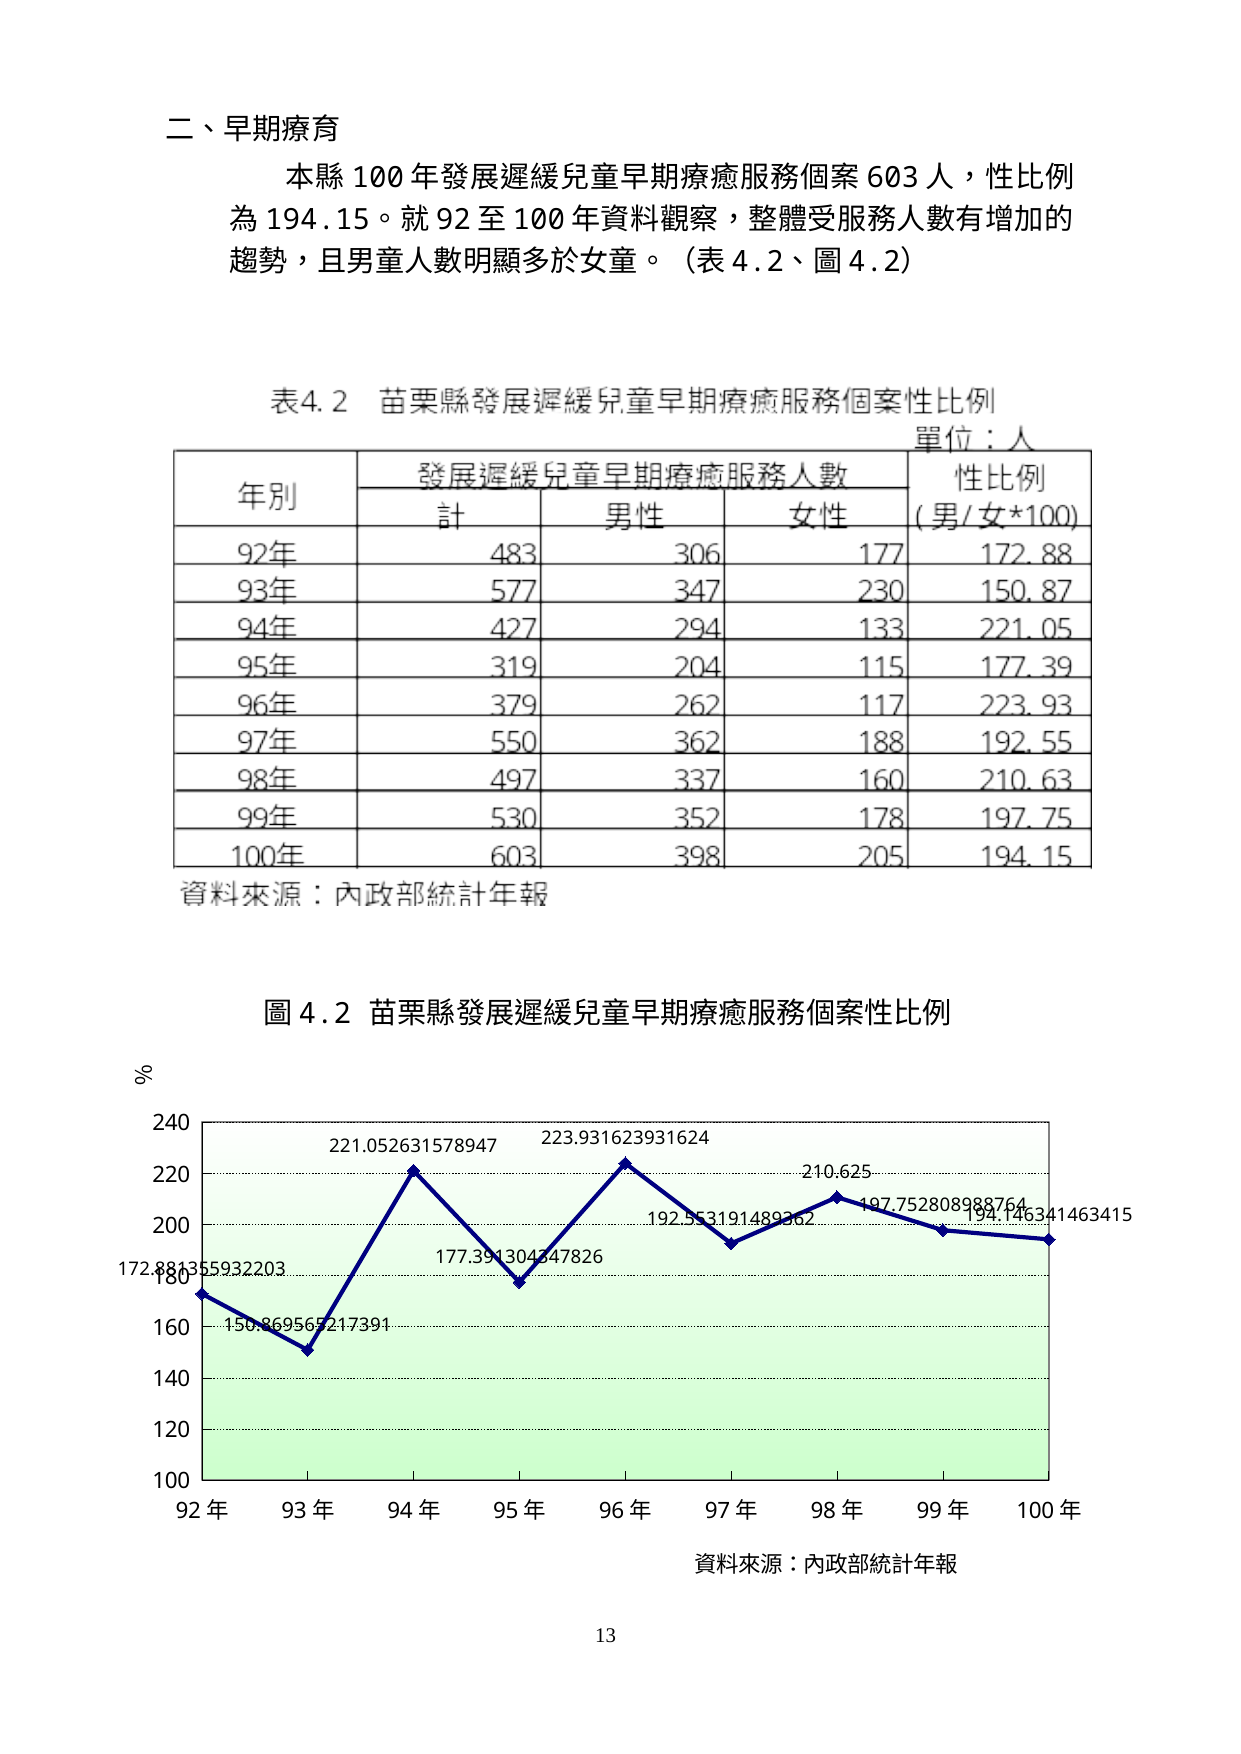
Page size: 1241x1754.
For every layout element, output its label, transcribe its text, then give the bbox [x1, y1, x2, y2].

text 本縣100年發展遲緩兒童早期療癒服務個案603人，性比例為194.15。就92至100年資料觀察，整體受服務人數有增加的趨勢，且男童人數明顯多於女童。（表4.2、圖4.2） [229, 153, 1075, 280]
text 圖4.2 苗栗縣發展遲緩兒童早期療癒服務個案性比例 [263, 990, 971, 1032]
subtitle 二、早期療育 [136, 106, 1075, 148]
